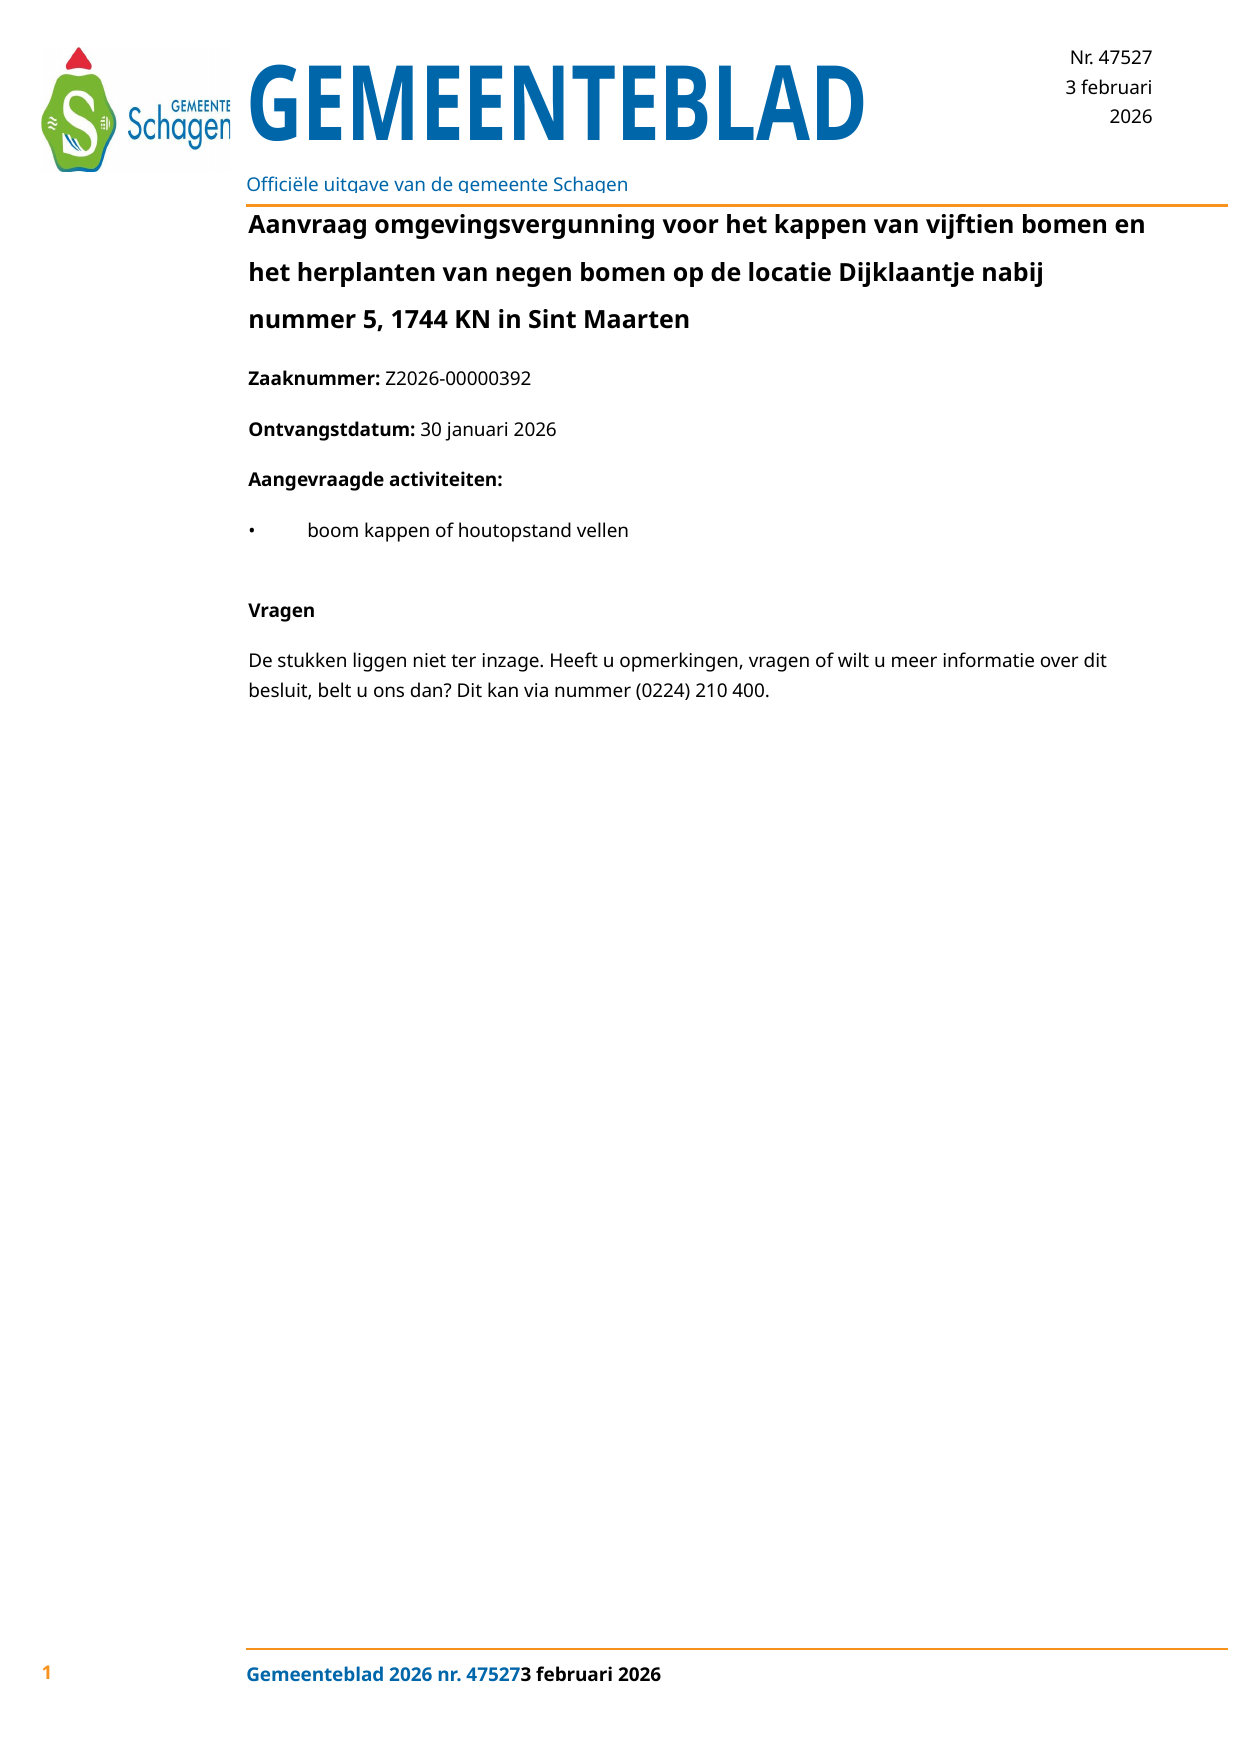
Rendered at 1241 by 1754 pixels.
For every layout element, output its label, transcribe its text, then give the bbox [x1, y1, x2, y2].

text Zaaknummer: Z2026-00000392 [248, 366, 1152, 391]
picture [41, 47, 231, 172]
text Aanvraag omgevingsvergunning voor het kappen van vijftien bomen en het herplanten van negen bomen op de locatie Dijklaantje nabij nummer 5, 1744 KN in Sint Maarten [248, 207, 1152, 336]
text Vragen [248, 597, 1152, 622]
text Ontvangstdatum: 30 januari 2026 [248, 416, 1152, 442]
text De stukken liggen niet ter inzage. Heeft u opmerkingen, vragen of wilt u meer informatie over dit besluit, belt u ons dan? Dit kan via nummer (0224) 210 400. [248, 647, 1152, 702]
list boom kappen of houtopstand vellen [248, 517, 1152, 542]
text Aangevraagde activiteiten: [248, 466, 1152, 492]
